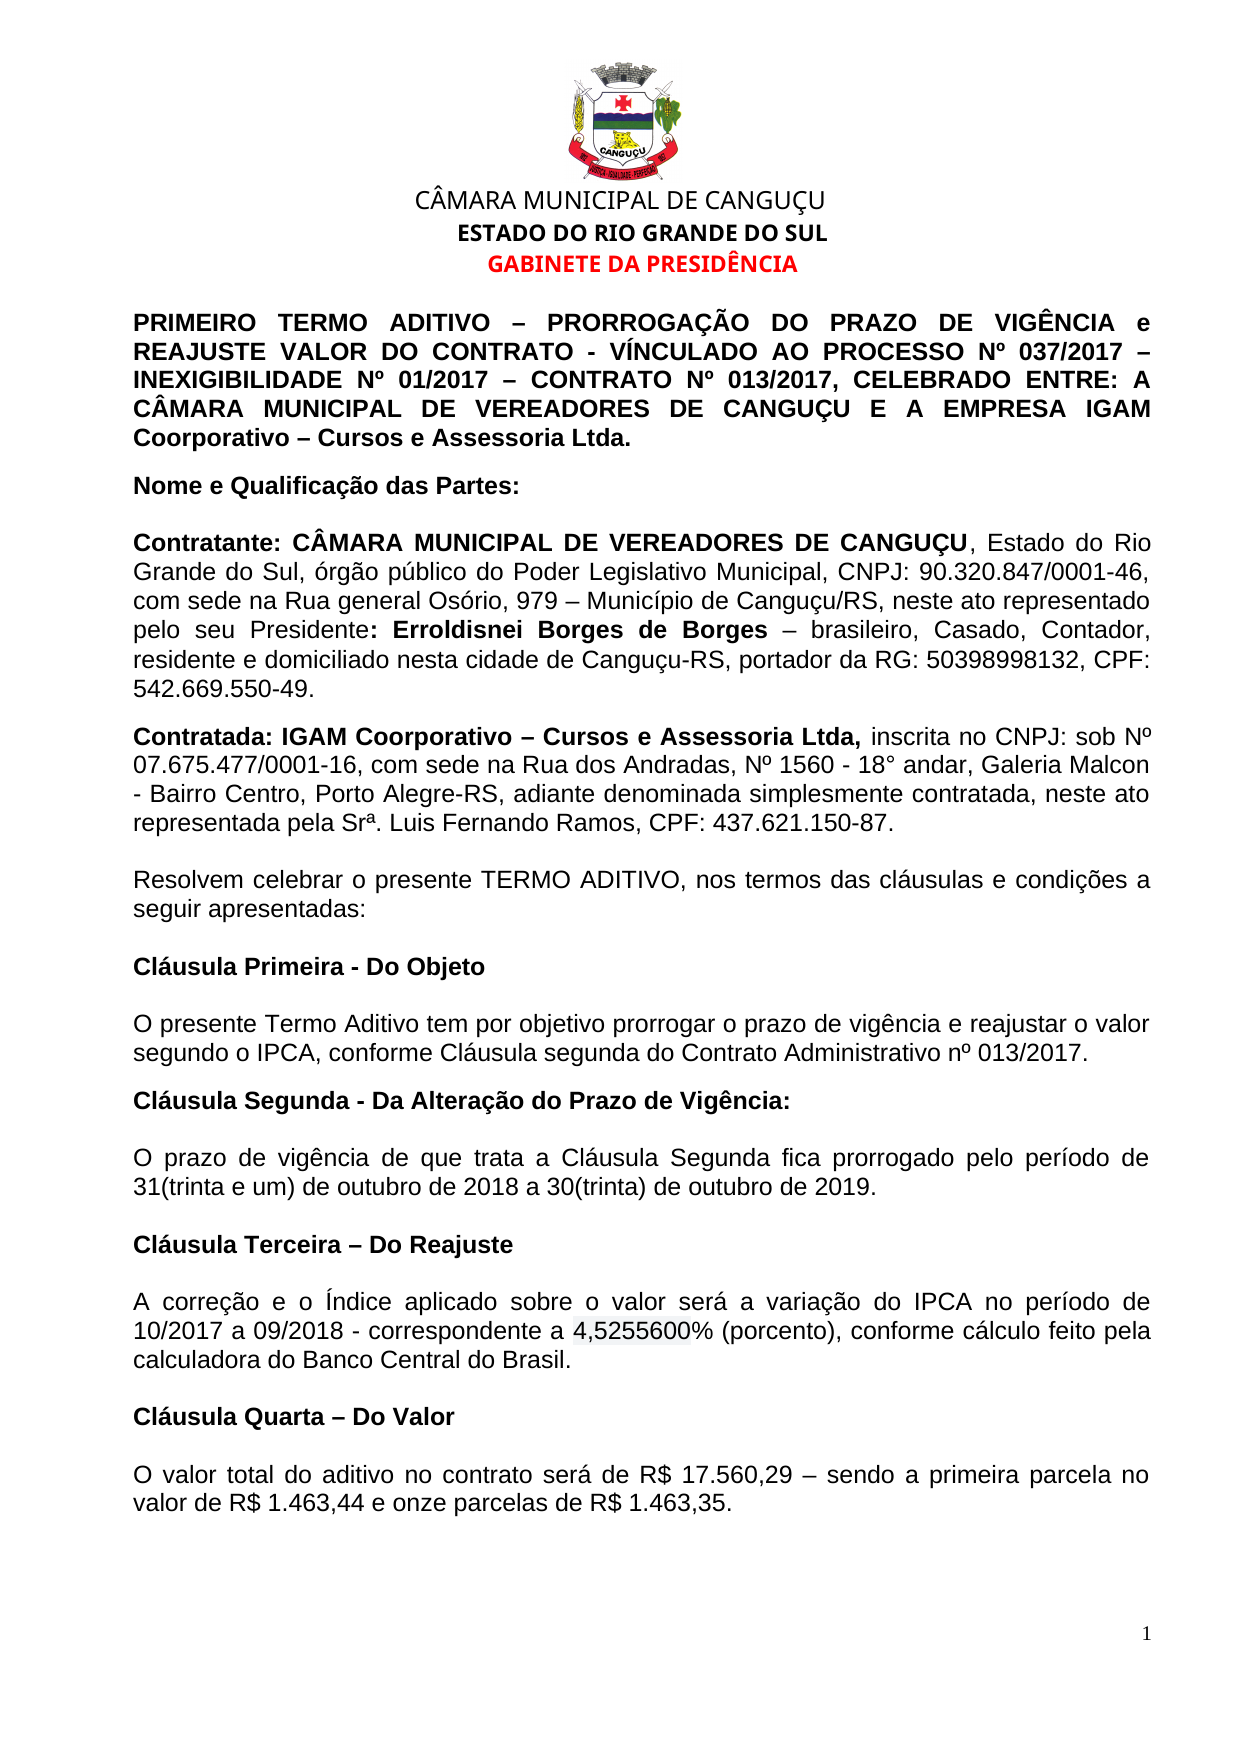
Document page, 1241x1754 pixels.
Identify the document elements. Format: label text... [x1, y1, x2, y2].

list Contratante: CÂMARA MUNICIPAL DE VEREADORES DE CANGUÇU, Estado do Rio Grande do Sul, órgão público do Poder Legislativo Municipal, CNPJ: 90.320.847/0001-46, com sede na Rua general Osório, 979 – Município de Canguçu/RS, neste ato representado pelo seu Presidente: Erroldisnei Borges de Borges – brasileiro, Casado, Contador, residente e domiciliado nesta cidade de Canguçu-RS, portador da RG: 50398998132, CPF: 542.669.550-49. [133, 528, 1152, 703]
text O presente Termo Aditivo tem por objetivo prorrogar o prazo de vigência e reajustar o valor segundo o IPCA, conforme Cláusula segunda do Contrato Administrativo nº 013/2017. [133, 1009, 1152, 1067]
text Cláusula Terceira – Do Reajuste [133, 1230, 1152, 1258]
text Cláusula Segunda - Da Alteração do Prazo de Vigência: [133, 1086, 1152, 1115]
text O prazo de vigência de que trata a Cláusula Segunda fica prorrogado pelo período de 31(trinta e um) de outubro de 2018 a 30(trinta) de outubro de 2019. [133, 1143, 1152, 1201]
text Cláusula Quarta – Do Valor [133, 1402, 1152, 1431]
text Resolvem celebrar o presente TERMO ADITIVO, nos termos das cláusulas e condições a seguir apresentadas: [133, 866, 1152, 923]
text PRIMEIRO TERMO ADITIVO – PRORROGAÇÃO DO PRAZO DE VIGÊNCIA e REAJUSTE VALOR DO CONTRATO - VÍNCULADO AO PROCESSO Nº 037/2017 – INEXIGIBILIDADE Nº 01/2017 – CONTRATO Nº 013/2017, CELEBRADO ENTRE: A CÂMARA MUNICIPAL DE VEREADORES DE CANGUÇU E A EMPRESA IGAM Coorporativo – Cursos e Assessoria Ltda. [133, 308, 1152, 452]
text Cláusula Primeira - Do Objeto [133, 952, 1152, 981]
text Nome e Qualificação das Partes: [133, 471, 1152, 499]
text A correção e o Índice aplicado sobre o valor será a variação do IPCA no período de 10/2017 a 09/2018 - correspondente a 4,5255600% (porcento), conforme cálculo feito pela calculadora do Banco Central do Brasil. [133, 1287, 1152, 1373]
list Contratada: IGAM Coorporativo – Cursos e Assessoria Ltda, inscrita no CNPJ: sob Nº 07.675.477/0001-16, com sede na Rua dos Andradas, Nº 1560 - 18° andar, Galeria Malcon - Bairro Centro, Porto Alegre-RS, adiante denominada simplesmente contratada, neste ato representada pela Srª. Luis Fernando Ramos, CPF: 437.621.150-87. [133, 722, 1152, 837]
text O valor total do aditivo no contrato será de R$ 17.560,29 – sendo a primeira parcela no valor de R$ 1.463,44 e onze parcelas de R$ 1.463,35. [133, 1460, 1152, 1517]
